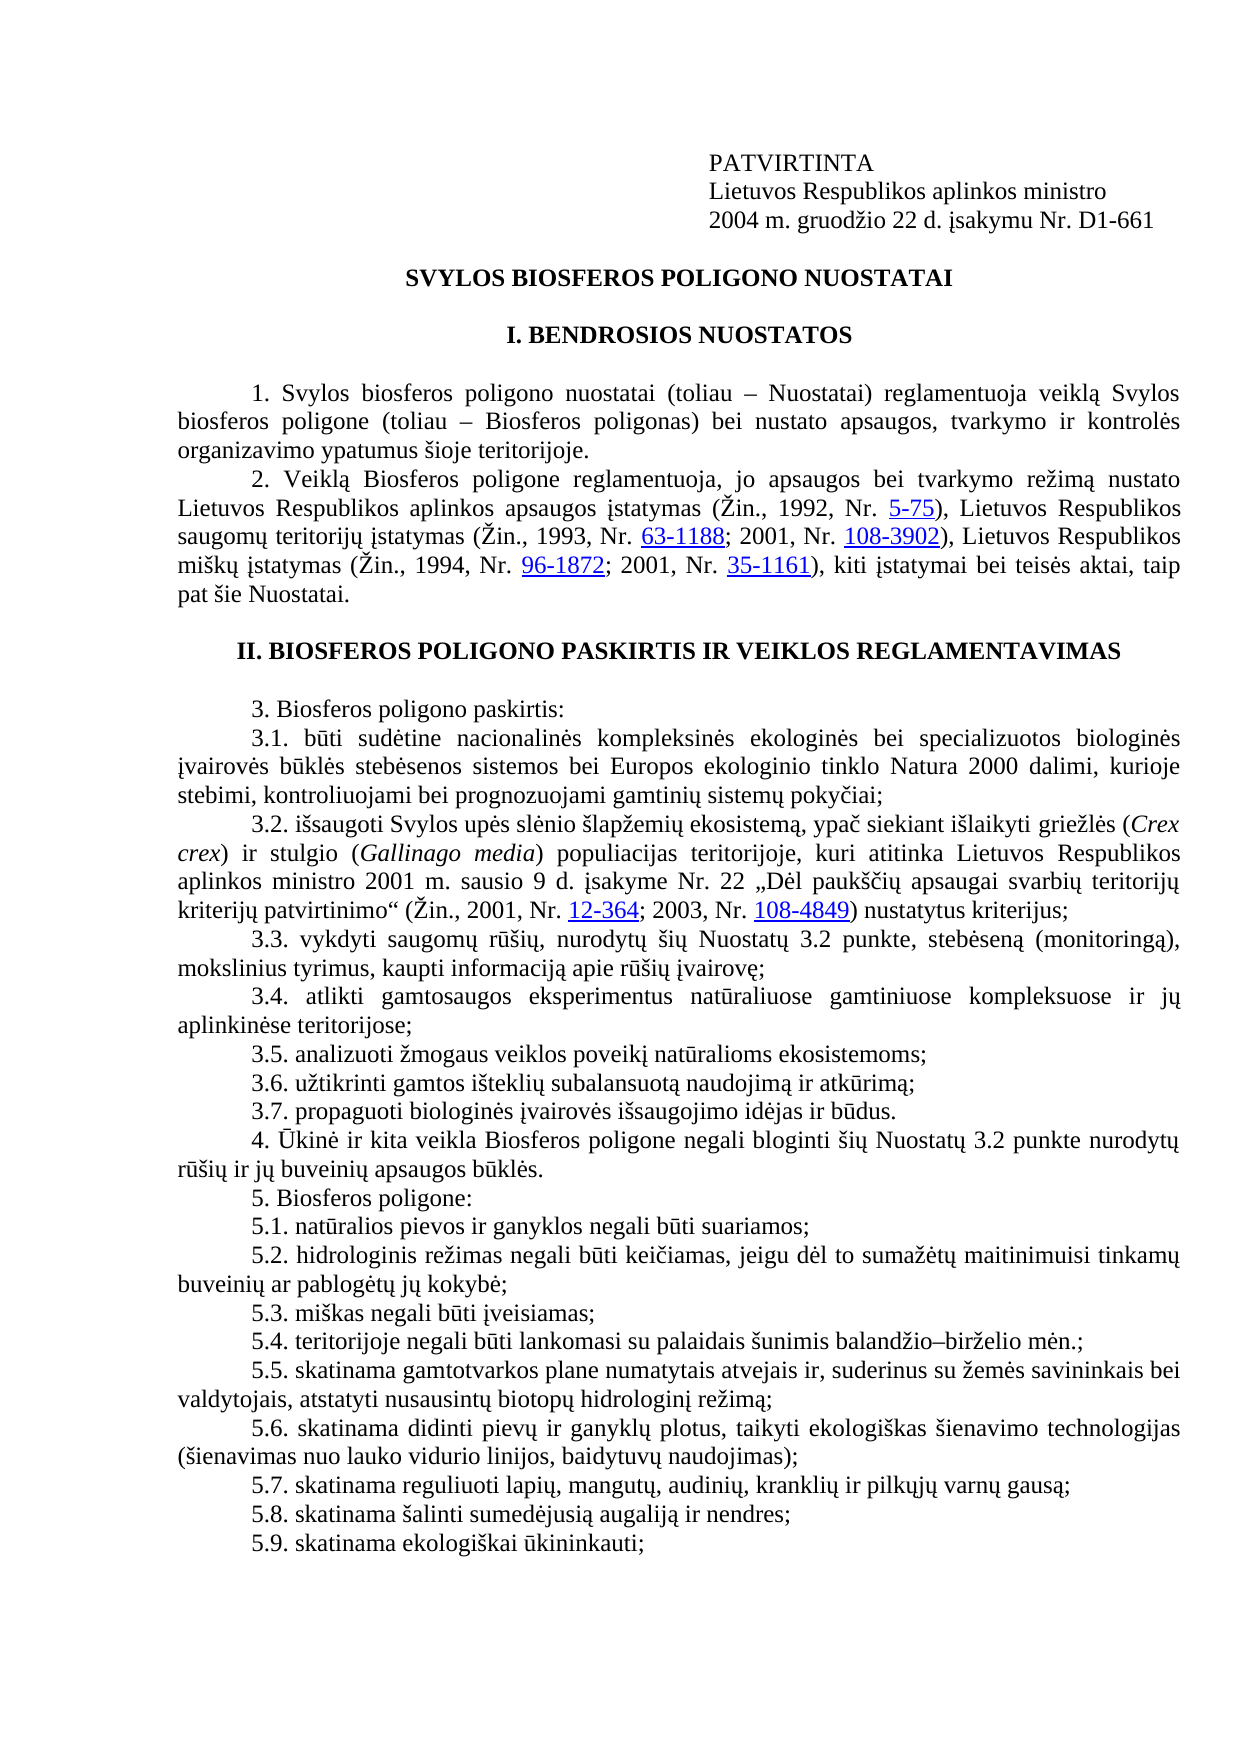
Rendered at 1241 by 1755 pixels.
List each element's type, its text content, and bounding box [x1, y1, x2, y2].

text 5.2. hidrologinis režimas negali būti keičiamas, jeigu dėl to sumažėtų maitinimuisi tinkamų buveinių ar pablogėtų jų kokybė; [177, 1240, 1181, 1298]
text 3.5. analizuoti žmogaus veiklos poveikį natūralioms ekosistemoms; [177, 1039, 1181, 1068]
text 2. Veiklą Biosferos poligone reglamentuoja, jo apsaugos bei tvarkymo režimą nustato Lietuvos Respublikos aplinkos apsaugos įstatymas (Žin., 1992, Nr. 5-75), Lietuvos Respublikos saugomų teritorijų įstatymas (Žin., 1993, Nr. 63-1188; 2001, Nr. 108-3902), Lietuvos Respublikos miškų įstatymas (Žin., 1994, Nr. 96-1872; 2001, Nr. 35-1161), kiti įstatymai bei teisės aktai, taip pat šie Nuostatai. [177, 464, 1181, 608]
text Lietuvos Respublikos aplinkos ministro [177, 176, 1181, 205]
text 4. Ūkinė ir kita veikla Biosferos poligone negali bloginti šių Nuostatų 3.2 punkte nurodytų rūšių ir jų buveinių apsaugos būklės. [177, 1125, 1181, 1183]
text 5.1. natūralios pievos ir ganyklos negali būti suariamos; [177, 1211, 1181, 1240]
text 5.7. skatinama reguliuoti lapių, mangutų, audinių, kranklių ir pilkųjų varnų gausą; [177, 1470, 1181, 1499]
text 5.5. skatinama gamtotvarkos plane numatytais atvejais ir, suderinus su žemės savininkais bei valdytojais, atstatyti nusausintų biotopų hidrologinį režimą; [177, 1355, 1181, 1413]
text 3.1. būti sudėtine nacionalinės kompleksinės ekologinės bei specializuotos biologinės įvairovės būklės stebėsenos sistemos bei Europos ekologinio tinklo Natura 2000 dalimi, kurioje stebimi, kontroliuojami bei prognozuojami gamtinių sistemų pokyčiai; [177, 723, 1181, 809]
text PATVIRTINTA [177, 148, 1181, 176]
text 3.2. išsaugoti Svylos upės slėnio šlapžemių ekosistemą, ypač siekiant išlaikyti griežlės (Crex crex) ir stulgio (Gallinago media) populiacijas teritorijoje, kuri atitinka Lietuvos Respublikos aplinkos ministro 2001 m. sausio 9 d. įsakyme Nr. 22 „Dėl paukščių apsaugai svarbių teritorijų kriterijų patvirtinimo“ (Žin., 2001, Nr. 12-364; 2003, Nr. 108-4849) nustatytus kriterijus; [177, 809, 1181, 924]
text I. Bendrosios nuostatos [177, 320, 1181, 349]
text 5. Biosferos poligone: [177, 1183, 1181, 1211]
text 3.4. atlikti gamtosaugos eksperimentus natūraliuose gamtiniuose kompleksuose ir jų aplinkinėse teritorijose; [177, 981, 1181, 1039]
text 3.6. užtikrinti gamtos išteklių subalansuotą naudojimą ir atkūrimą; [177, 1068, 1181, 1096]
text 5.9. skatinama ekologiškai ūkininkauti; [177, 1528, 1181, 1556]
text 2004 m. gruodžio 22 d. įsakymu Nr. D1-661 [177, 205, 1181, 234]
text 5.8. skatinama šalinti sumedėjusią augaliją ir nendres; [177, 1499, 1181, 1528]
text SVYLOS biosferos poligono nuostatai [177, 263, 1181, 291]
text II. Biosferos poligono paskirtis ir veiklos reglamentavimas [177, 636, 1181, 665]
text 5.6. skatinama didinti pievų ir ganyklų plotus, taikyti ekologiškas šienavimo technologijas (šienavimas nuo lauko vidurio linijos, baidytuvų naudojimas); [177, 1413, 1181, 1470]
text 3. Biosferos poligono paskirtis: [177, 694, 1181, 723]
text 5.3. miškas negali būti įveisiamas; [177, 1298, 1181, 1326]
text 3.3. vykdyti saugomų rūšių, nurodytų šių Nuostatų 3.2 punkte, stebėseną (monitoringą), mokslinius tyrimus, kaupti informaciją apie rūšių įvairovę; [177, 924, 1181, 981]
text 5.4. teritorijoje negali būti lankomasi su palaidais šunimis balandžio–birželio mėn.; [177, 1326, 1181, 1355]
text 1. Svylos biosferos poligono nuostatai (toliau – Nuostatai) reglamentuoja veiklą Svylos biosferos poligone (toliau – Biosferos poligonas) bei nustato apsaugos, tvarkymo ir kontrolės organizavimo ypatumus šioje teritorijoje. [177, 378, 1181, 464]
text 3.7. propaguoti biologinės įvairovės išsaugojimo idėjas ir būdus. [177, 1096, 1181, 1125]
